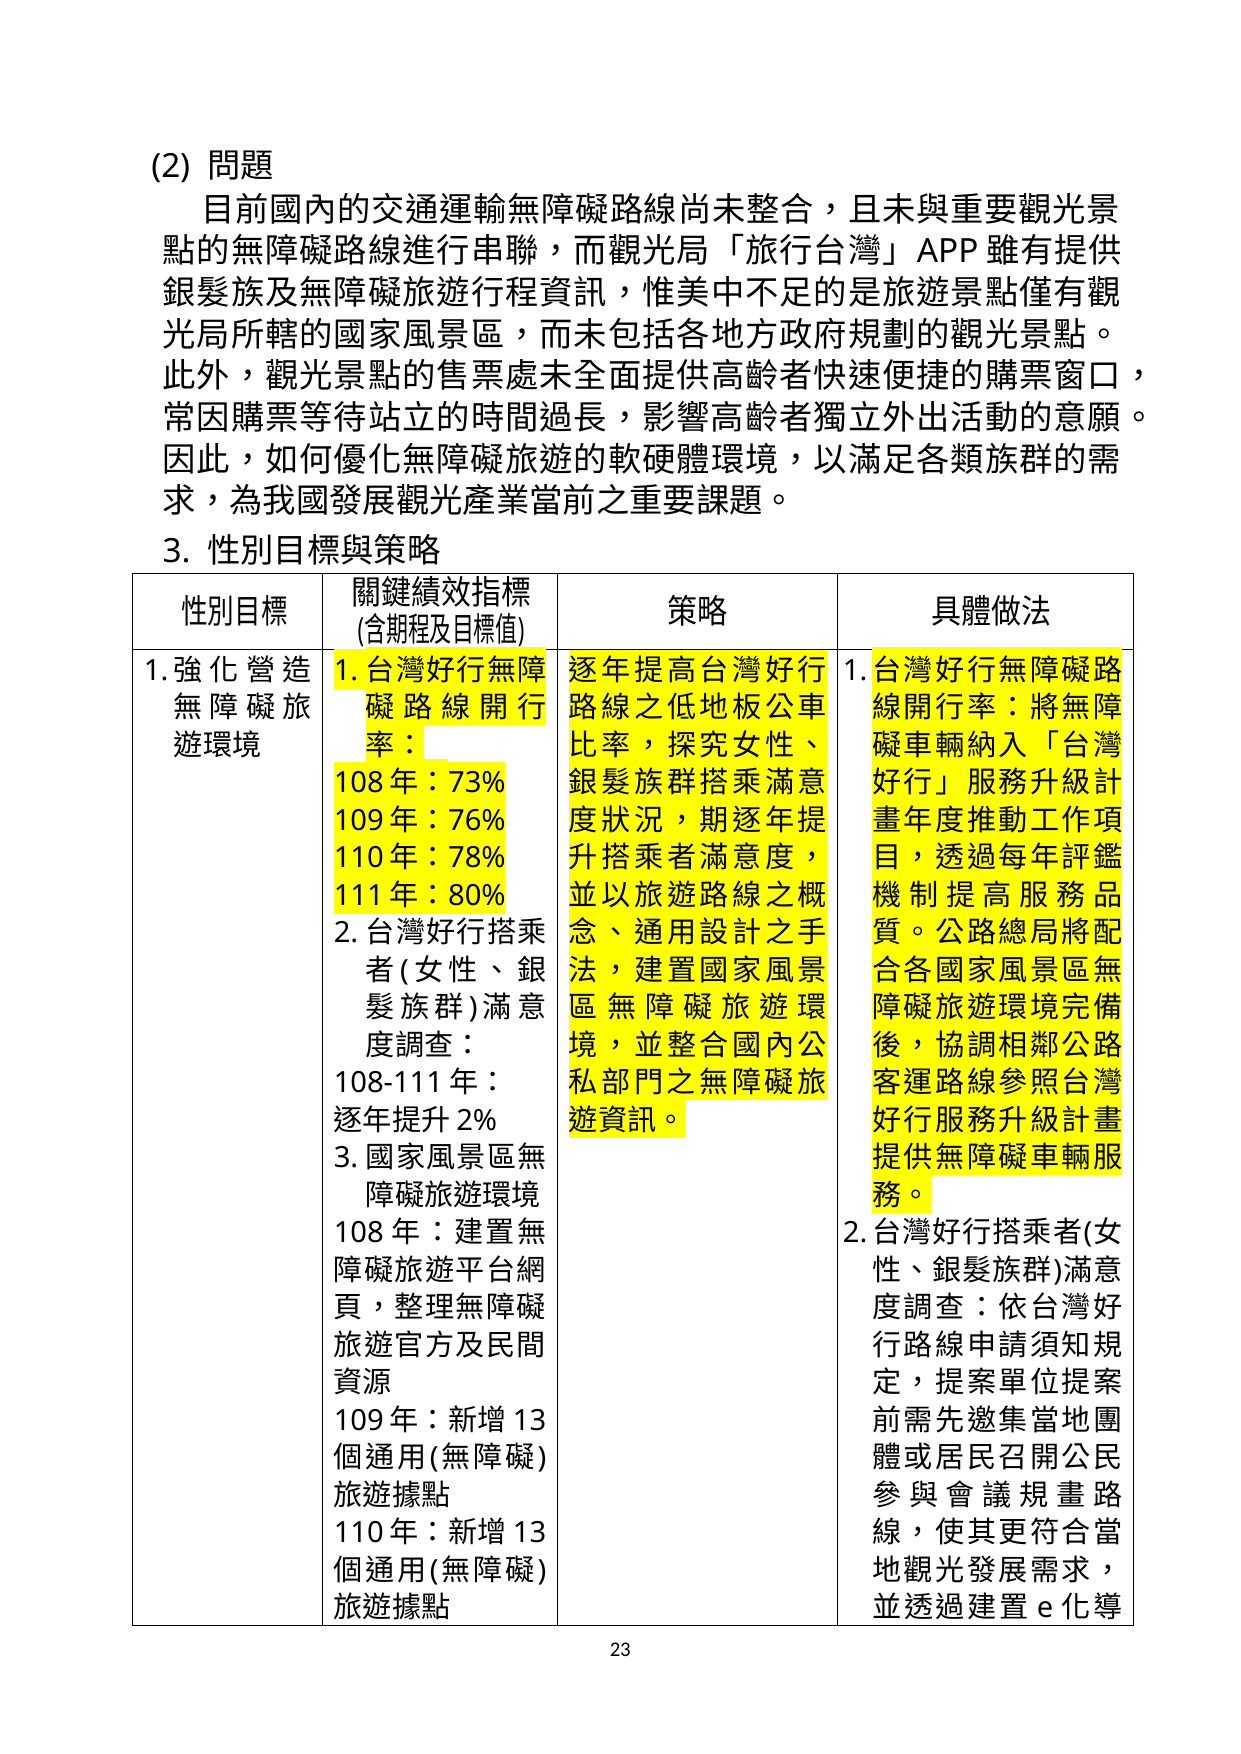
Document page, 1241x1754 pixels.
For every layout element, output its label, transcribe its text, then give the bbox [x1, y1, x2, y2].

list 問題 [151, 136, 1122, 188]
text 目前國內的交通運輸無障礙路線尚未整合，且未與重要觀光景點的無障礙路線進行串聯，而觀光局「旅行台灣」APP雖有提供銀髮族及無障礙旅遊行程資訊，惟美中不足的是旅遊景點僅有觀光局所轄的國家風景區，而未包括各地方政府規劃的觀光景點。此外，觀光景點的售票處未全面提供高齡者快速便捷的購票窗口，常因購票等待站立的時間過長，影響高齡者獨立外出活動的意願。因此，如何優化無障礙旅遊的軟硬體環境，以滿足各類族群的需求，為我國發展觀光產業當前之重要課題。 [162, 188, 1122, 521]
table_cell 逐年提高台灣好行路線之低地板公車比率，探究女性、銀髮族群搭乘滿意度狀況，期逐年提升搭乘者滿意度，並以旅遊路線之概念、通用設計之手法，建置國家風景區無障礙旅遊環境，並整合國內公私部門之無障礙旅遊資訊。 [558, 650, 837, 1625]
table_header 策略 [558, 574, 837, 649]
table_header 關鍵績效指標 (含期程及目標值) [323, 574, 557, 649]
table_header 具體做法 [838, 574, 1133, 649]
table_cell 強化營造無障礙旅遊環境 [133, 650, 322, 1625]
table_header 性別目標 [133, 574, 322, 649]
list 性別目標與策略 [162, 521, 1122, 573]
table_cell 台灣好行無障礙路線開行率：將無障礙車輛納入「台灣好行」服務升級計畫年度推動工作項目，透過每年評鑑機制提高服務品質。公路總局將配合各國家風景區無障礙旅遊環境完備後，協調相鄰公路客運路線參照台灣好行服務升級計畫提供無障礙車輛服務。 台灣好行搭乘者(女性、銀髮族群)滿意度調查：依台灣好行路線申請須知規定，提案單位提案前需先邀集當地團體或居民召開公民參與會議規畫路線，使其更符合當地觀光發展需求，並透過建置e化導 [838, 650, 1133, 1625]
table_cell 台灣好行無障礙路線開行率： 108年：73% 109年：76% 110年：78% 111年：80% 台灣好行搭乘者(女性、銀髮族群)滿意度調查： 108-111年： 逐年提升2% 國家風景區無障礙旅遊環境 108年：建置無障礙旅遊平台網頁，整理無障礙旅遊官方及民間資源 109年：新增13個通用(無障礙)旅遊據點 110年：新增13個通用(無障礙)旅遊據點 [323, 650, 557, 1625]
